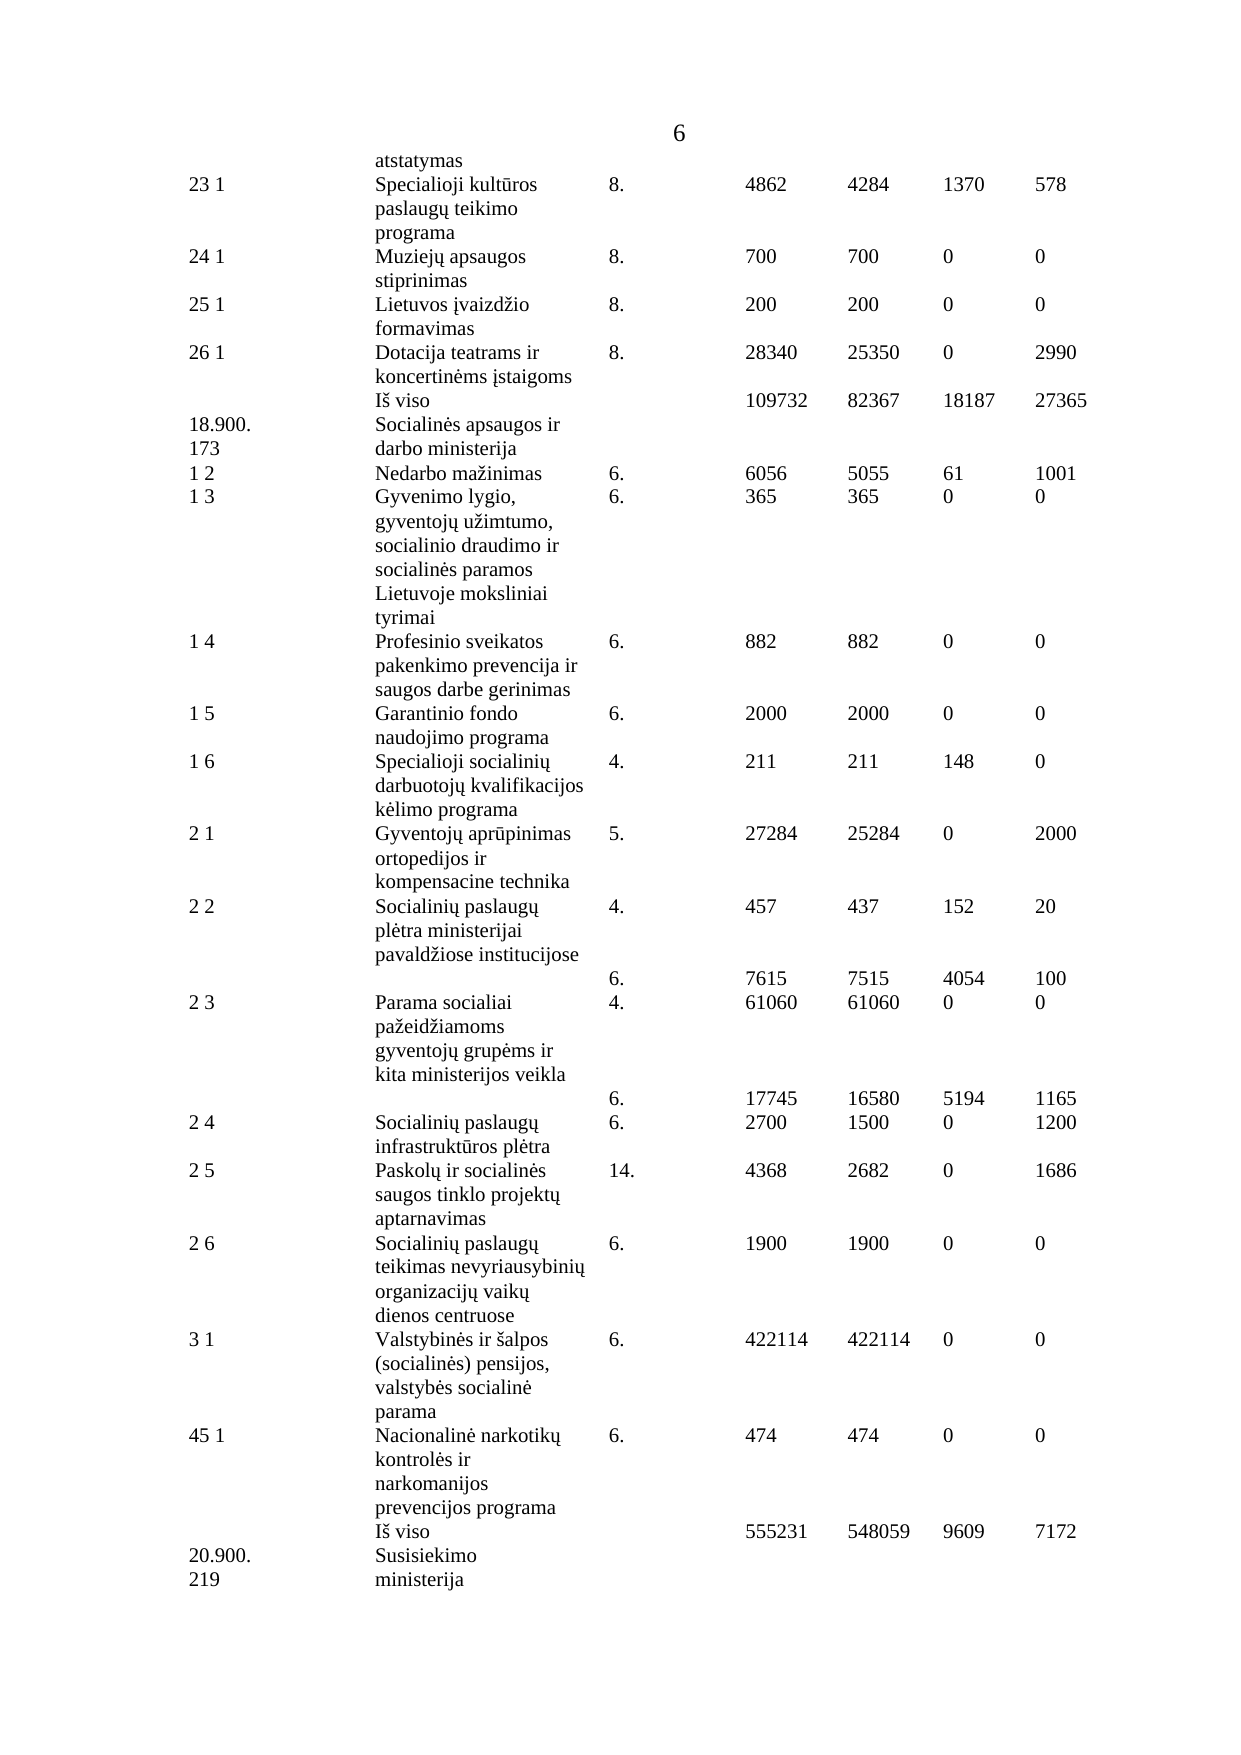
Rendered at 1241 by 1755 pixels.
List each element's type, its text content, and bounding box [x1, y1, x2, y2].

table_cell 2990 [1024, 340, 1182, 388]
table_cell 0 [1024, 749, 1182, 821]
table_cell 8. [598, 244, 734, 292]
table_cell [734, 1567, 836, 1591]
table_cell 1500 [836, 1110, 932, 1158]
table_cell 700 [734, 244, 836, 292]
table_cell 882 [836, 629, 932, 701]
table_cell Socialinės apsaugos ir [364, 412, 597, 436]
table_cell 0 [932, 1158, 1024, 1230]
table_cell 6. [598, 629, 734, 701]
table_cell 14. [598, 1158, 734, 1230]
table_cell 5055 [836, 460, 932, 484]
table_cell Garantinio fondo naudojimo programa [364, 701, 597, 749]
table_cell [932, 1543, 1024, 1567]
table_cell [1024, 1543, 1182, 1567]
table_cell 8. [598, 172, 734, 244]
table_cell 2000 [836, 701, 932, 749]
table_cell 7615 [734, 966, 836, 990]
table_cell 0 [1024, 244, 1182, 292]
table_cell 1900 [836, 1230, 932, 1327]
table_cell Gyvenimo lygio, gyventojų užimtumo, socialinio draudimo ir socialinės paramos Lietuvoje moksliniai tyrimai [364, 485, 597, 629]
table_cell [364, 1086, 597, 1110]
table_cell [932, 412, 1024, 436]
table_cell 7172 [1024, 1519, 1182, 1543]
table_cell 61060 [734, 990, 836, 1086]
table_cell 0 [932, 701, 1024, 749]
table_cell [177, 388, 364, 412]
table_cell Parama socialiai pažeidžiamoms gyventojų grupėms ir kita ministerijos veikla [364, 990, 597, 1086]
table_cell 0 [1024, 1423, 1182, 1519]
table_cell 0 [1024, 1327, 1182, 1423]
table_cell 1370 [932, 172, 1024, 244]
table_cell 200 [734, 292, 836, 340]
table_cell 1165 [1024, 1086, 1182, 1110]
table_cell 2 5 [177, 1158, 364, 1230]
table_cell [734, 1543, 836, 1567]
table_cell 211 [734, 749, 836, 821]
table_cell 578 [1024, 172, 1182, 244]
table_cell 6. [598, 1230, 734, 1327]
table_cell Iš viso [364, 388, 597, 412]
table_cell 0 [932, 292, 1024, 340]
table_cell darbo ministerija [364, 436, 597, 460]
table_cell 61060 [836, 990, 932, 1086]
table_cell Gyventojų aprūpinimas ortopedijos ir kompensacine technika [364, 821, 597, 893]
table_cell 28340 [734, 340, 836, 388]
table_cell 5194 [932, 1086, 1024, 1110]
table_cell 1686 [1024, 1158, 1182, 1230]
table_cell [1024, 148, 1182, 172]
table_cell 1 3 [177, 485, 364, 629]
table_cell Socialinių paslaugų teikimas nevyriausybinių organizacijų vaikų dienos centruose [364, 1230, 597, 1327]
table_cell 0 [932, 990, 1024, 1086]
table_cell 6056 [734, 460, 836, 484]
table_cell 23 1 [177, 172, 364, 244]
table_cell 6. [598, 1327, 734, 1423]
table_cell 0 [1024, 1230, 1182, 1327]
table_cell 700 [836, 244, 932, 292]
table_cell 18187 [932, 388, 1024, 412]
table_cell 2682 [836, 1158, 932, 1230]
table_cell 0 [1024, 485, 1182, 629]
table_cell 0 [1024, 990, 1182, 1086]
table_cell 457 [734, 894, 836, 966]
table_cell 0 [932, 1230, 1024, 1327]
table_cell Specialioji kultūros paslaugų teikimo programa [364, 172, 597, 244]
table_cell 25284 [836, 821, 932, 893]
table_cell 6. [598, 701, 734, 749]
table_cell [932, 1567, 1024, 1591]
table_cell [177, 148, 364, 172]
table_cell Nacionalinė narkotikų kontrolės ir narkomanijos prevencijos programa [364, 1423, 597, 1519]
table_cell [364, 966, 597, 990]
table_cell 882 [734, 629, 836, 701]
table_cell 20 [1024, 894, 1182, 966]
table_cell 1900 [734, 1230, 836, 1327]
table_cell ministerija [364, 1567, 597, 1591]
table_cell 6. [598, 485, 734, 629]
table_cell 24 1 [177, 244, 364, 292]
table_cell 173 [177, 436, 364, 460]
table_cell Socialinių paslaugų plėtra ministerijai pavaldžiose institucijose [364, 894, 597, 966]
table_cell [734, 148, 836, 172]
table_cell 365 [734, 485, 836, 629]
table_cell Iš viso [364, 1519, 597, 1543]
table_cell Muziejų apsaugos stiprinimas [364, 244, 597, 292]
table_cell 45 1 [177, 1423, 364, 1519]
table_cell [177, 1519, 364, 1543]
table_cell 5. [598, 821, 734, 893]
table_cell 4. [598, 749, 734, 821]
table_cell 1200 [1024, 1110, 1182, 1158]
table_cell 0 [1024, 701, 1182, 749]
table_cell 2 2 [177, 894, 364, 966]
table_cell [598, 1519, 734, 1543]
table_cell 474 [836, 1423, 932, 1519]
table_cell 26 1 [177, 340, 364, 388]
table_cell [598, 1567, 734, 1591]
table_cell 0 [932, 1423, 1024, 1519]
table_cell 211 [836, 749, 932, 821]
table_cell 422114 [734, 1327, 836, 1423]
table_cell 1 5 [177, 701, 364, 749]
table_cell 25 1 [177, 292, 364, 340]
table_cell 0 [932, 244, 1024, 292]
table_cell Socialinių paslaugų infrastruktūros plėtra [364, 1110, 597, 1158]
table_cell 2 1 [177, 821, 364, 893]
table_cell atstatymas [364, 148, 597, 172]
table_cell [836, 436, 932, 460]
table_cell 4. [598, 894, 734, 966]
table_cell Lietuvos įvaizdžio formavimas [364, 292, 597, 340]
table_cell [598, 436, 734, 460]
table_cell 17745 [734, 1086, 836, 1110]
table_cell 25350 [836, 340, 932, 388]
table_cell 1 4 [177, 629, 364, 701]
table_cell 61 [932, 460, 1024, 484]
table_cell [932, 436, 1024, 460]
table_cell [177, 1086, 364, 1110]
table_cell [598, 148, 734, 172]
table_cell 100 [1024, 966, 1182, 990]
table_cell [836, 412, 932, 436]
table_cell 2000 [1024, 821, 1182, 893]
table_cell 4368 [734, 1158, 836, 1230]
table_cell [836, 1543, 932, 1567]
table_cell 1 6 [177, 749, 364, 821]
table_cell 4054 [932, 966, 1024, 990]
table_cell 2 6 [177, 1230, 364, 1327]
table_cell 4. [598, 990, 734, 1086]
table_cell 27365 [1024, 388, 1182, 412]
table_cell 0 [932, 485, 1024, 629]
table_cell 27284 [734, 821, 836, 893]
table_cell 0 [932, 821, 1024, 893]
table_cell 152 [932, 894, 1024, 966]
table_cell 0 [1024, 629, 1182, 701]
table_cell [1024, 436, 1182, 460]
table_cell 18.900. [177, 412, 364, 436]
table_cell 6. [598, 1086, 734, 1110]
table_cell 8. [598, 292, 734, 340]
table_cell 9609 [932, 1519, 1024, 1543]
table_cell 0 [932, 629, 1024, 701]
table_cell 0 [1024, 292, 1182, 340]
table_cell [177, 966, 364, 990]
table_cell [932, 148, 1024, 172]
table_cell 365 [836, 485, 932, 629]
table_cell 0 [932, 1110, 1024, 1158]
table_cell 2700 [734, 1110, 836, 1158]
table_cell 20.900. [177, 1543, 364, 1567]
table_cell Dotacija teatrams ir koncertinėms įstaigoms [364, 340, 597, 388]
table_cell 219 [177, 1567, 364, 1591]
table_cell 200 [836, 292, 932, 340]
table_cell [598, 1543, 734, 1567]
table_cell Susisiekimo [364, 1543, 597, 1567]
table_cell 7515 [836, 966, 932, 990]
table_cell [836, 1567, 932, 1591]
table_cell 4284 [836, 172, 932, 244]
table_cell 1 2 [177, 460, 364, 484]
table_cell 109732 [734, 388, 836, 412]
table_cell [734, 436, 836, 460]
table_cell 6. [598, 1423, 734, 1519]
table_cell [1024, 1567, 1182, 1591]
table_cell 16580 [836, 1086, 932, 1110]
table_cell 2000 [734, 701, 836, 749]
table_cell 555231 [734, 1519, 836, 1543]
table_cell 82367 [836, 388, 932, 412]
table_cell 2 4 [177, 1110, 364, 1158]
table_cell 4862 [734, 172, 836, 244]
table_cell 0 [932, 1327, 1024, 1423]
table_cell 2 3 [177, 990, 364, 1086]
table_cell 1001 [1024, 460, 1182, 484]
table_cell [734, 412, 836, 436]
table_cell 6. [598, 460, 734, 484]
table_cell 422114 [836, 1327, 932, 1423]
table_cell [836, 148, 932, 172]
table_cell 148 [932, 749, 1024, 821]
table_cell Specialioji socialinių darbuotojų kvalifikacijos kėlimo programa [364, 749, 597, 821]
table_cell 8. [598, 340, 734, 388]
table_cell Paskolų ir socialinės saugos tinklo projektų aptarnavimas [364, 1158, 597, 1230]
table_cell 6. [598, 966, 734, 990]
table_cell 6. [598, 1110, 734, 1158]
table_cell Nedarbo mažinimas [364, 460, 597, 484]
table_cell 3 1 [177, 1327, 364, 1423]
table_cell [598, 412, 734, 436]
table_cell 474 [734, 1423, 836, 1519]
table_cell 437 [836, 894, 932, 966]
table_cell Profesinio sveikatos pakenkimo prevencija ir saugos darbe gerinimas [364, 629, 597, 701]
table_cell 548059 [836, 1519, 932, 1543]
table_cell Valstybinės ir šalpos (socialinės) pensijos, valstybės socialinė parama [364, 1327, 597, 1423]
table_cell [598, 388, 734, 412]
table_cell [1024, 412, 1182, 436]
table_cell 0 [932, 340, 1024, 388]
